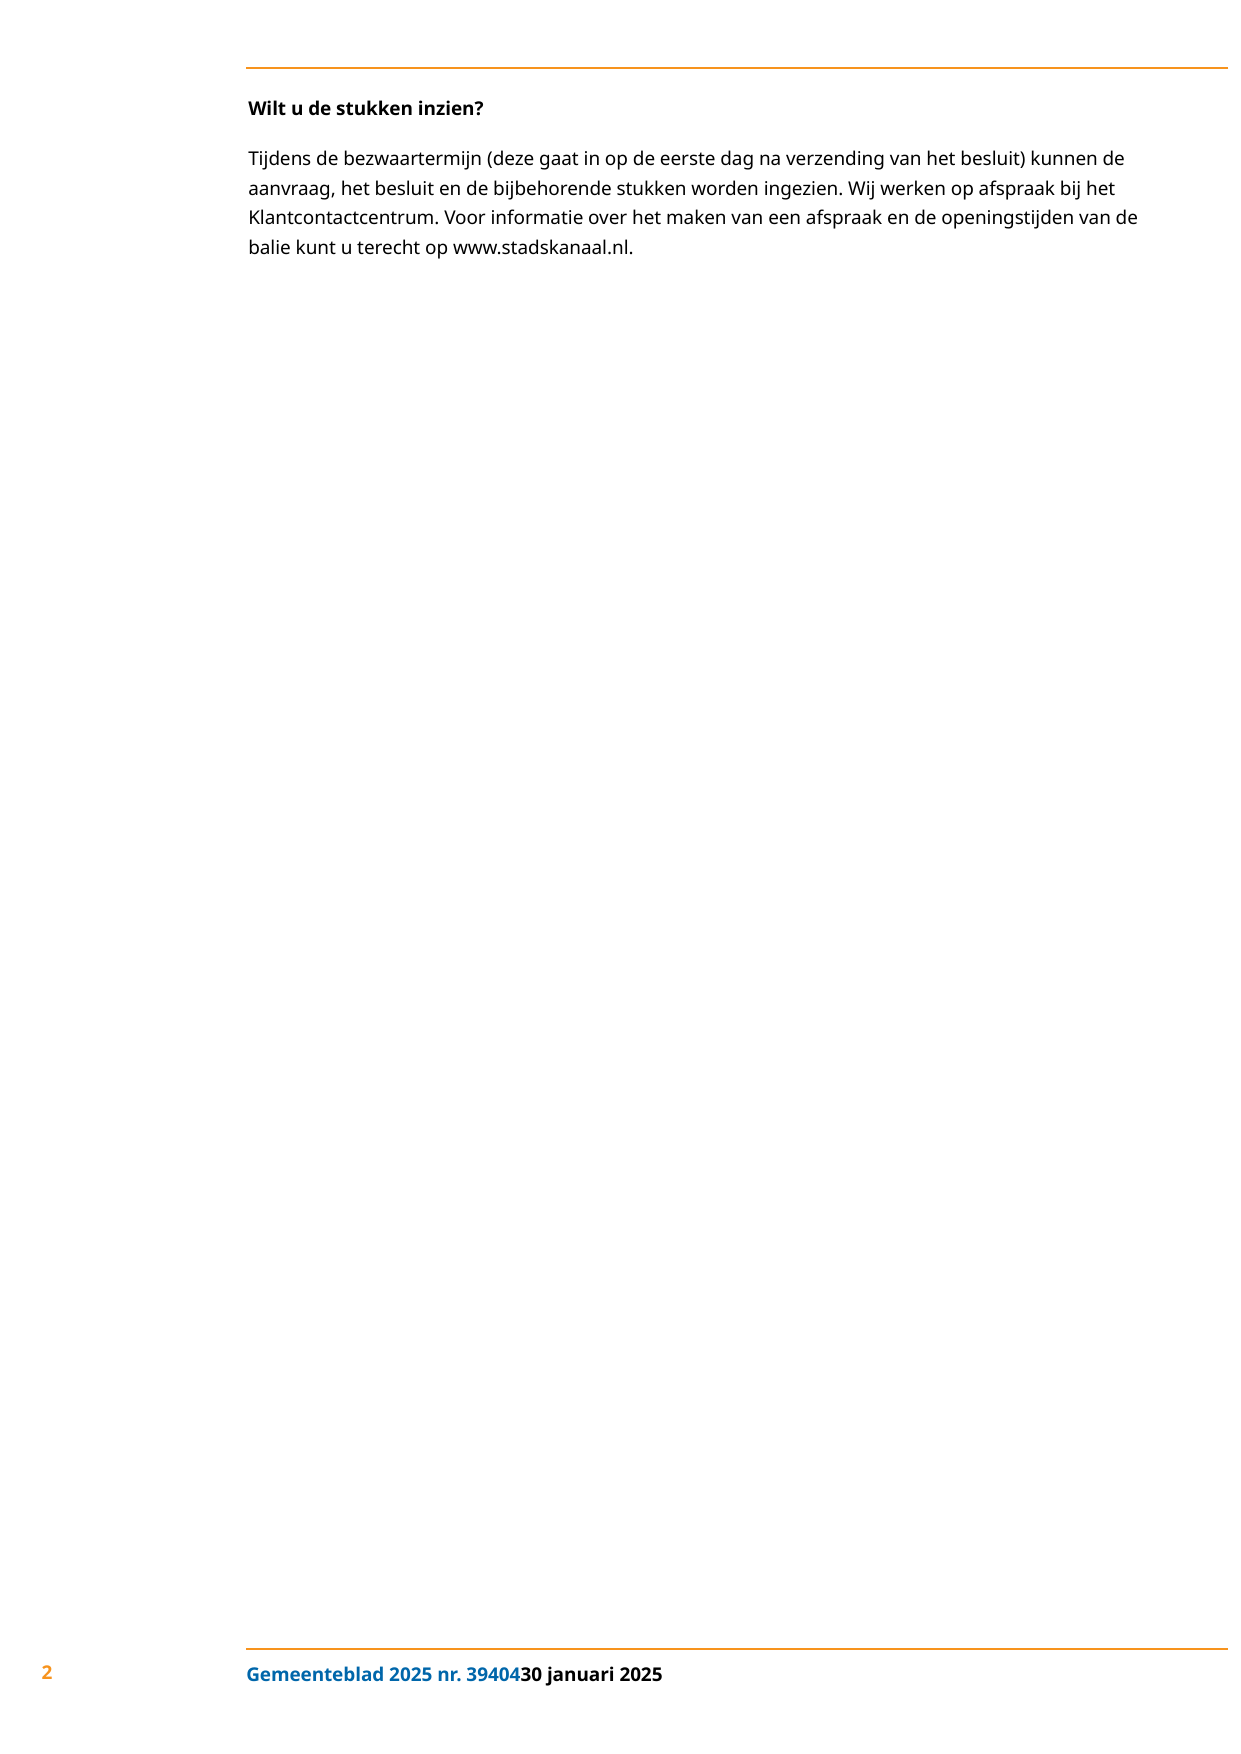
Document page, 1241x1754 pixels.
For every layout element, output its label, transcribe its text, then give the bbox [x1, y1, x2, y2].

text Tijdens de bezwaartermijn (deze gaat in op de eerste dag na verzending van het besluit) kunnen de aanvraag, het besluit en de bijbehorende stukken worden ingezien. Wij werken op afspraak bij het Klantcontactcentrum. Voor informatie over het maken van een afspraak en de openingstijden van de balie kunt u terecht op www.stadskanaal.nl. [248, 145, 1152, 260]
text Wilt u de stukken inzien? [248, 95, 1152, 121]
picture [41, 47, 231, 172]
